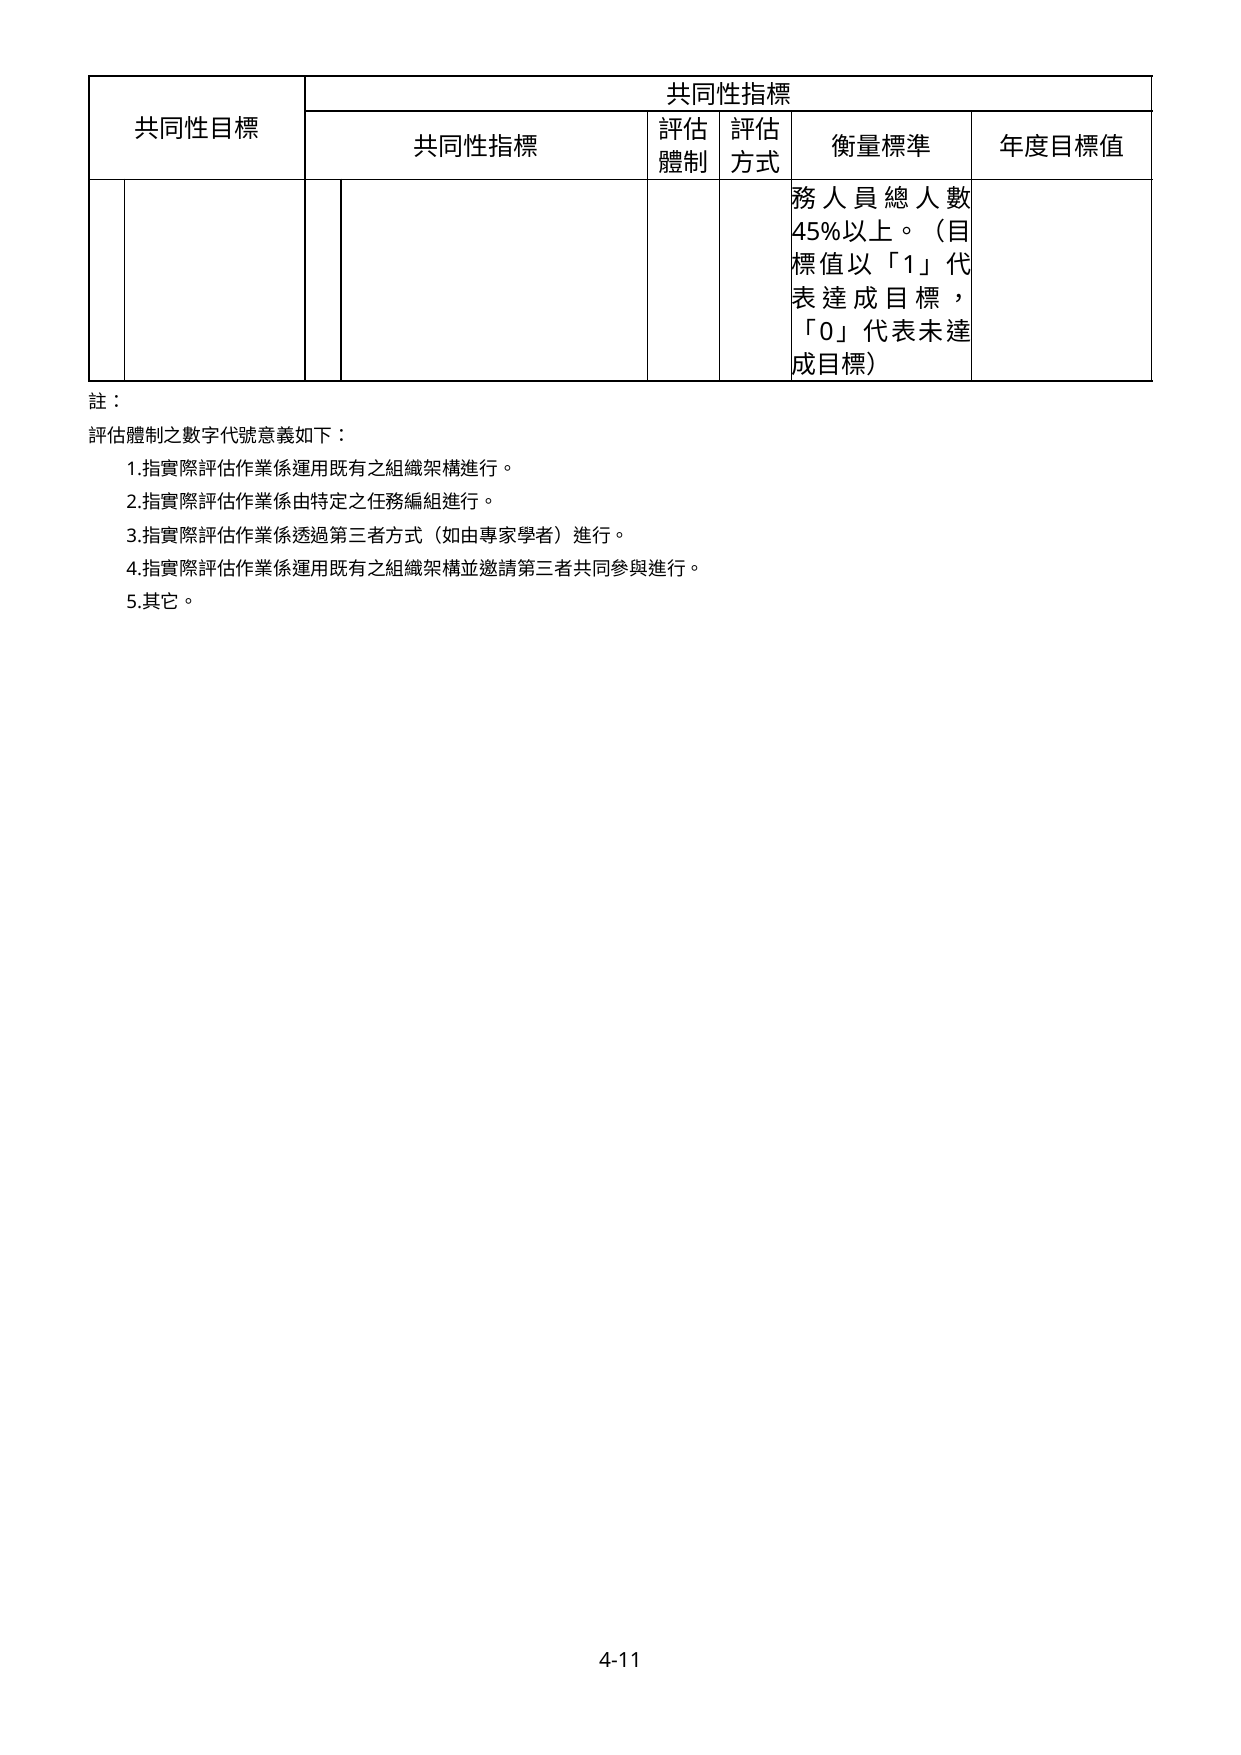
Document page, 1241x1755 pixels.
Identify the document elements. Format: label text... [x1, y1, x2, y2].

text 註： [89, 382, 1152, 415]
table_cell 衡量標準 [792, 112, 971, 178]
table_cell [306, 180, 340, 380]
text 4.指實際評估作業係運用既有之組織架構並邀請第三者共同參與進行。 [89, 549, 1152, 582]
table_cell [342, 180, 647, 380]
table_cell [125, 180, 304, 380]
text 5.其它。 [89, 582, 1152, 615]
table_cell [972, 180, 1151, 380]
text 評估體制之數字代號意義如下： [89, 415, 1152, 449]
table_cell 共同性指標 [306, 112, 647, 178]
table_header 共同性指標 [306, 77, 1151, 110]
table_header 共同性目標 [90, 77, 304, 178]
table_cell 評估 方式 [720, 112, 791, 178]
table_cell 評估 體制 [648, 112, 719, 178]
table_cell 務人員總人數45%以上。（目標值以「1」代表達成目標，「0」代表未達成目標） [792, 180, 971, 380]
table_cell [720, 180, 791, 380]
text 2.指實際評估作業係由特定之任務編組進行。 [89, 482, 1152, 515]
table_cell 年度目標值 [972, 112, 1151, 178]
table_cell [648, 180, 719, 380]
text 1.指實際評估作業係運用既有之組織架構進行。 [89, 449, 1152, 482]
text 3.指實際評估作業係透過第三者方式（如由專家學者）進行。 [89, 515, 1152, 549]
table_cell [90, 180, 124, 380]
